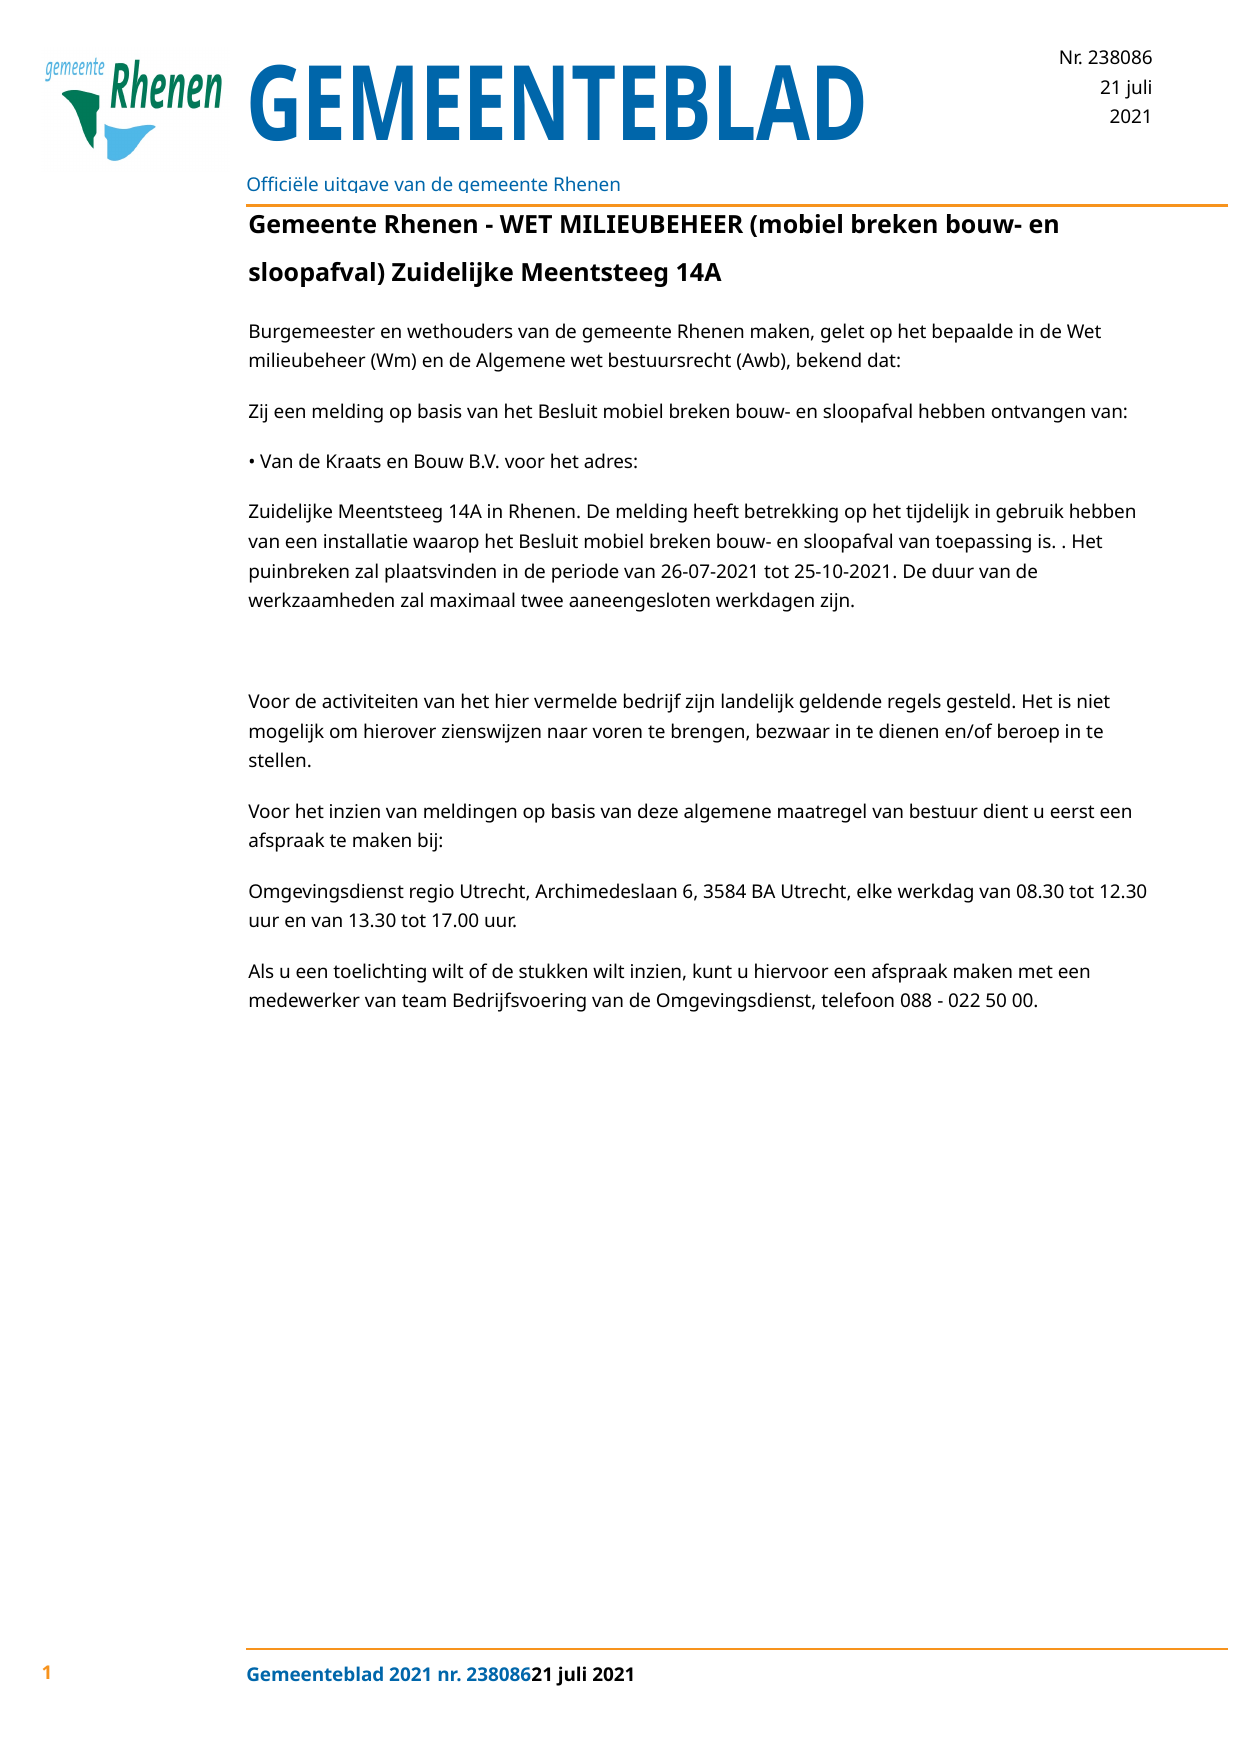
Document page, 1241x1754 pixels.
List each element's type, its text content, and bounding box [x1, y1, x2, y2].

text Als u een toelichting wilt of de stukken wilt inzien, kunt u hiervoor een afspraak maken met een medewerker van team Bedrijfsvoering van de Omgevingsdienst, telefoon 088 - 022 50 00. [248, 958, 1152, 1013]
text Zuidelijke Meentsteeg 14A in Rhenen. De melding heeft betrekking op het tijdelijk in gebruik hebben van een installatie waarop het Besluit mobiel breken bouw- en sloopafval van toepassing is. . Het puinbreken zal plaatsvinden in de periode van 26-07-2021 tot 25-10-2021. De duur van de werkzaamheden zal maximaal twee aaneengesloten werkdagen zijn. [248, 499, 1152, 613]
text Voor het inzien van meldingen op basis van deze algemene maatregel van bestuur dient u eerst een afspraak te maken bij: [248, 798, 1152, 853]
picture [41, 47, 231, 172]
text Gemeente Rhenen - WET MILIEUBEHEER (mobiel breken bouw- en sloopafval) Zuidelijke Meentsteeg 14A [248, 207, 1152, 288]
text • Van de Kraats en Bouw B.V. voor het adres: [248, 448, 1152, 474]
text Omgevingsdienst regio Utrecht, Archimedeslaan 6, 3584 BA Utrecht, elke werkdag van 08.30 tot 12.30 uur en van 13.30 tot 17.00 uur. [248, 878, 1152, 933]
text Voor de activiteiten van het hier vermelde bedrijf zijn landelijk geldende regels gesteld. Het is niet mogelijk om hierover zienswijzen naar voren te brengen, bezwaar in te dienen en/of beroep in te stellen. [248, 688, 1152, 773]
text Zij een melding op basis van het Besluit mobiel breken bouw- en sloopafval hebben ontvangen van: [248, 398, 1152, 424]
text Burgemeester en wethouders van de gemeente Rhenen maken, gelet op het bepaalde in de Wet milieubeheer (Wm) en de Algemene wet bestuursrecht (Awb), bekend dat: [248, 318, 1152, 373]
